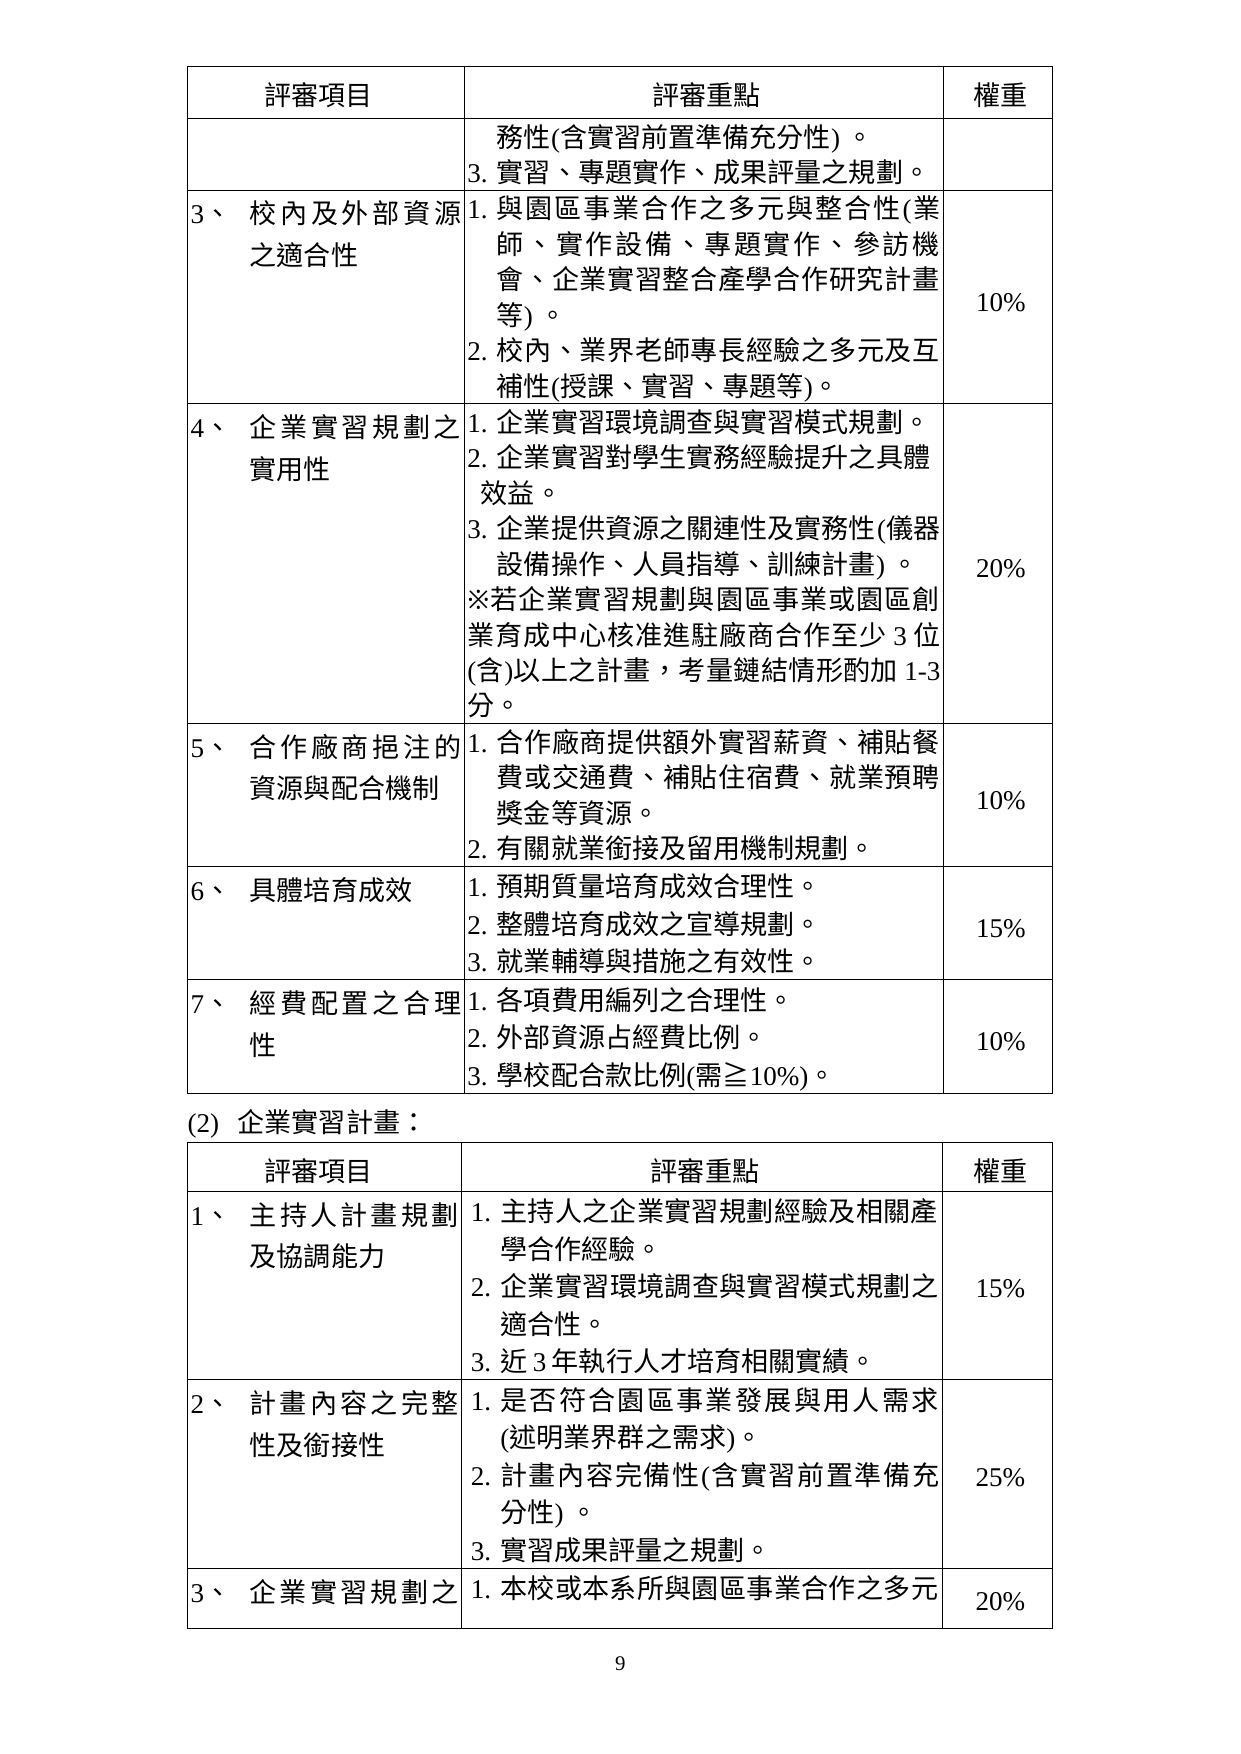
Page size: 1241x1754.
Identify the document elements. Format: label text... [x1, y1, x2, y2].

table_header 評審重點 [462, 1143, 942, 1191]
table_cell 與園區事業合作之多元與整合性(業師、實作設備、專題實作、參訪機會、企業實習整合產學合作研究計畫等) 。 校內、業界老師專長經驗之多元及互補性(授課、實習、專題等)。 [465, 191, 943, 403]
table_cell 務性(含實習前置準備充分性) 。 實習、專題實作、成果評量之規劃。 [465, 119, 943, 189]
table_cell 15% [943, 1192, 1052, 1379]
table_header 評審項目 [188, 67, 464, 118]
table_cell 主持人計畫規劃及協調能力 [188, 1192, 461, 1379]
table_cell [188, 119, 464, 189]
table_cell 合作廠商提供額外實習薪資、補貼餐費或交通費、補貼住宿費、就業預聘獎金等資源。 有關就業銜接及留用機制規劃。 [465, 724, 943, 866]
table_cell 計畫內容之完整性及銜接性 [188, 1380, 461, 1568]
table_cell 預期質量培育成效合理性。 整體培育成效之宣導規劃。 就業輔導與措施之有效性。 [465, 867, 943, 979]
table_cell 15% [944, 867, 1052, 979]
table_cell 25% [943, 1380, 1052, 1568]
table_cell 20% [944, 404, 1052, 723]
table_cell 具體培育成效 [188, 867, 464, 979]
table_header 評審重點 [465, 67, 943, 118]
table_cell 各項費用編列之合理性。 外部資源占經費比例。 學校配合款比例(需≧10%)。 [465, 980, 943, 1093]
table_header 權重 [943, 1143, 1052, 1191]
table_cell 20% [943, 1569, 1052, 1628]
table_cell 10% [944, 724, 1052, 866]
table_cell 本校或本系所與園區事業合作之多元性。 遴選適格企業實習學生機制及輔導實習生措施。 企業實習對學生實務經驗提升之具體效益。 企業提供資源之關連性及實用性(產學合作計畫、儀器設備操作、人員指導、訓練計畫、評量)。 ※若企業實習規劃與園區事業或園區創業育成中心核准進駐廠商合作至少3位(含)以上之計畫，考量鏈結情形酌加1-3分。 [462, 1569, 942, 1628]
table_cell 企業實習規劃之實用性 [188, 404, 464, 723]
table_cell 企業實習環境調查與實習模式規劃。 企業實習對學生實務經驗提升之具體 效益。 企業提供資源之關連性及實務性(儀器設備操作、人員指導、訓練計畫) 。 ※若企業實習規劃與園區事業或園區創業育成中心核准進駐廠商合作至少3位(含)以上之計畫，考量鏈結情形酌加1-3分。 [465, 404, 943, 723]
table_cell 合作廠商挹注的資源與配合機制 [188, 724, 464, 866]
table_header 評審項目 [188, 1143, 461, 1191]
table_cell 10% [944, 980, 1052, 1093]
list 企業實習計畫： [187, 1094, 1058, 1142]
table_cell 企業實習規劃之實用性 [188, 1569, 461, 1628]
table_header 權重 [944, 67, 1052, 118]
table_cell [944, 119, 1052, 189]
table_cell 主持人之企業實習規劃經驗及相關產學合作經驗。 企業實習環境調查與實習模式規劃之適合性。 近3年執行人才培育相關實績。 [462, 1192, 942, 1379]
table_cell 是否符合園區事業發展與用人需求(述明業界群之需求)。 計畫內容完備性(含實習前置準備充分性) 。 實習成果評量之規劃。 [462, 1380, 942, 1568]
table_cell 經費配置之合理性 [188, 980, 464, 1093]
table_cell 校內及外部資源之適合性 [188, 191, 464, 403]
table_cell 10% [944, 191, 1052, 403]
